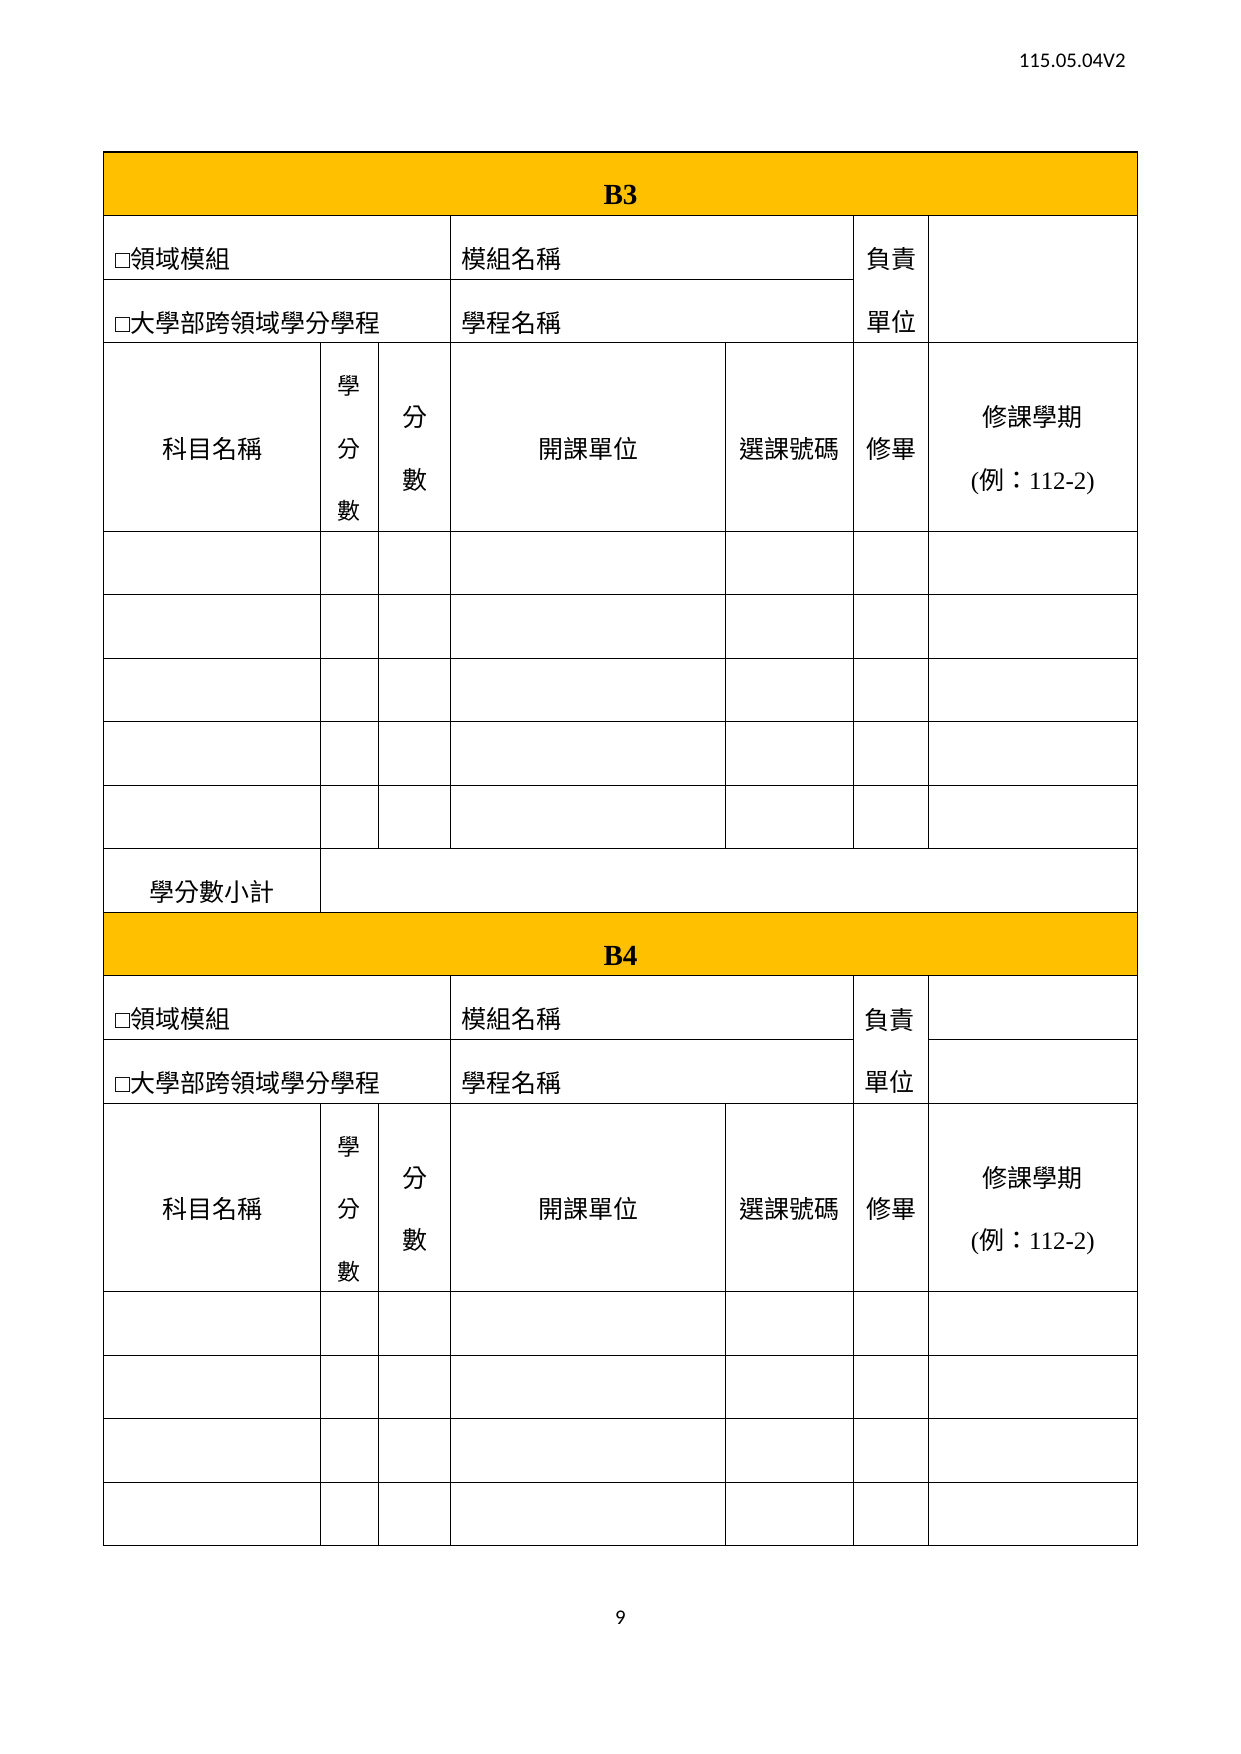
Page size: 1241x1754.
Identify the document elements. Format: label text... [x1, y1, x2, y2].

table_cell [379, 1356, 450, 1418]
table_cell 選課號碼 [726, 343, 853, 531]
table_cell [104, 532, 320, 594]
table_cell [929, 595, 1137, 658]
table_cell 負責 單位 [854, 976, 928, 1102]
table_cell [726, 1419, 853, 1482]
table_cell [929, 1292, 1137, 1354]
table_cell [854, 722, 928, 785]
table_cell [321, 1483, 378, 1545]
table_cell 模組名稱 [451, 976, 853, 1039]
table_cell [379, 1483, 450, 1545]
table_cell 學程名稱 [451, 280, 853, 342]
table_cell [726, 786, 853, 848]
table_cell □大學部跨領域學分學程 [104, 1040, 450, 1102]
table_cell [929, 1419, 1137, 1482]
table_cell [379, 659, 450, 721]
table_cell [854, 659, 928, 721]
table_cell [379, 532, 450, 594]
table_cell [929, 216, 1137, 342]
table_cell [726, 595, 853, 658]
table_cell [451, 595, 725, 658]
table_cell [451, 1419, 725, 1482]
table_cell 科目名稱 [104, 1104, 320, 1291]
table_cell [104, 722, 320, 785]
table_cell 分數 [379, 343, 450, 531]
table_cell 科目名稱 [104, 343, 320, 531]
table_cell [929, 659, 1137, 721]
table_cell [854, 1419, 928, 1482]
table_cell [929, 1356, 1137, 1418]
table_cell [451, 1292, 725, 1354]
table_cell [104, 1419, 320, 1482]
table_cell [726, 659, 853, 721]
table_cell 修畢 [854, 343, 928, 531]
table_cell 修課學期 (例：112-2) [929, 343, 1137, 531]
table_cell [726, 722, 853, 785]
table_cell □大學部跨領域學分學程 [104, 280, 450, 342]
table_cell [104, 1483, 320, 1545]
table_cell [321, 595, 378, 658]
table_cell [321, 722, 378, 785]
table_cell 開課單位 [451, 343, 725, 531]
table_cell 學分數小計 [104, 849, 320, 912]
table_cell 學程名稱 [451, 1040, 853, 1102]
table_cell B4 [104, 913, 1137, 975]
table_cell [854, 786, 928, 848]
table_cell □領域模組 [104, 216, 450, 278]
table_cell [854, 1356, 928, 1418]
table_cell [321, 1292, 378, 1354]
table_cell [321, 849, 1137, 912]
table_cell [929, 976, 1137, 1039]
table_cell [929, 532, 1137, 594]
table_cell [321, 659, 378, 721]
table_cell 選課號碼 [726, 1104, 853, 1291]
table_cell [854, 595, 928, 658]
table_cell [451, 1483, 725, 1545]
table_cell [104, 786, 320, 848]
table_cell [929, 1483, 1137, 1545]
table_cell [379, 722, 450, 785]
table_cell [321, 1419, 378, 1482]
table_cell [104, 659, 320, 721]
table_cell 模組名稱 [451, 216, 853, 278]
table_cell 修畢 [854, 1104, 928, 1291]
table_cell [451, 786, 725, 848]
table_cell [104, 1356, 320, 1418]
table_cell [726, 1292, 853, 1354]
table_cell [451, 722, 725, 785]
table_cell [104, 1292, 320, 1354]
table_cell [321, 1356, 378, 1418]
table_cell 負責 單位 [854, 216, 928, 342]
table_cell [726, 532, 853, 594]
table_cell [104, 595, 320, 658]
table_cell [726, 1483, 853, 1545]
table_cell [854, 532, 928, 594]
table_cell [379, 1419, 450, 1482]
table_cell 開課單位 [451, 1104, 725, 1291]
table_header B3 [104, 153, 1137, 215]
table_cell [321, 532, 378, 594]
table_cell [379, 786, 450, 848]
table_cell □領域模組 [104, 976, 450, 1039]
table_cell [929, 786, 1137, 848]
table_cell 學分數 [321, 1104, 378, 1291]
table_cell [451, 1356, 725, 1418]
table_cell 學分數 [321, 343, 378, 531]
table_cell [726, 1356, 853, 1418]
table_cell [929, 722, 1137, 785]
table_cell 修課學期 (例：112-2) [929, 1104, 1137, 1291]
table_cell [321, 786, 378, 848]
table_cell 分數 [379, 1104, 450, 1291]
table_cell [854, 1292, 928, 1354]
table_cell [379, 1292, 450, 1354]
table_cell [854, 1483, 928, 1545]
table_cell [451, 532, 725, 594]
table_cell [451, 659, 725, 721]
table_cell [929, 1040, 1137, 1102]
table_cell [379, 595, 450, 658]
